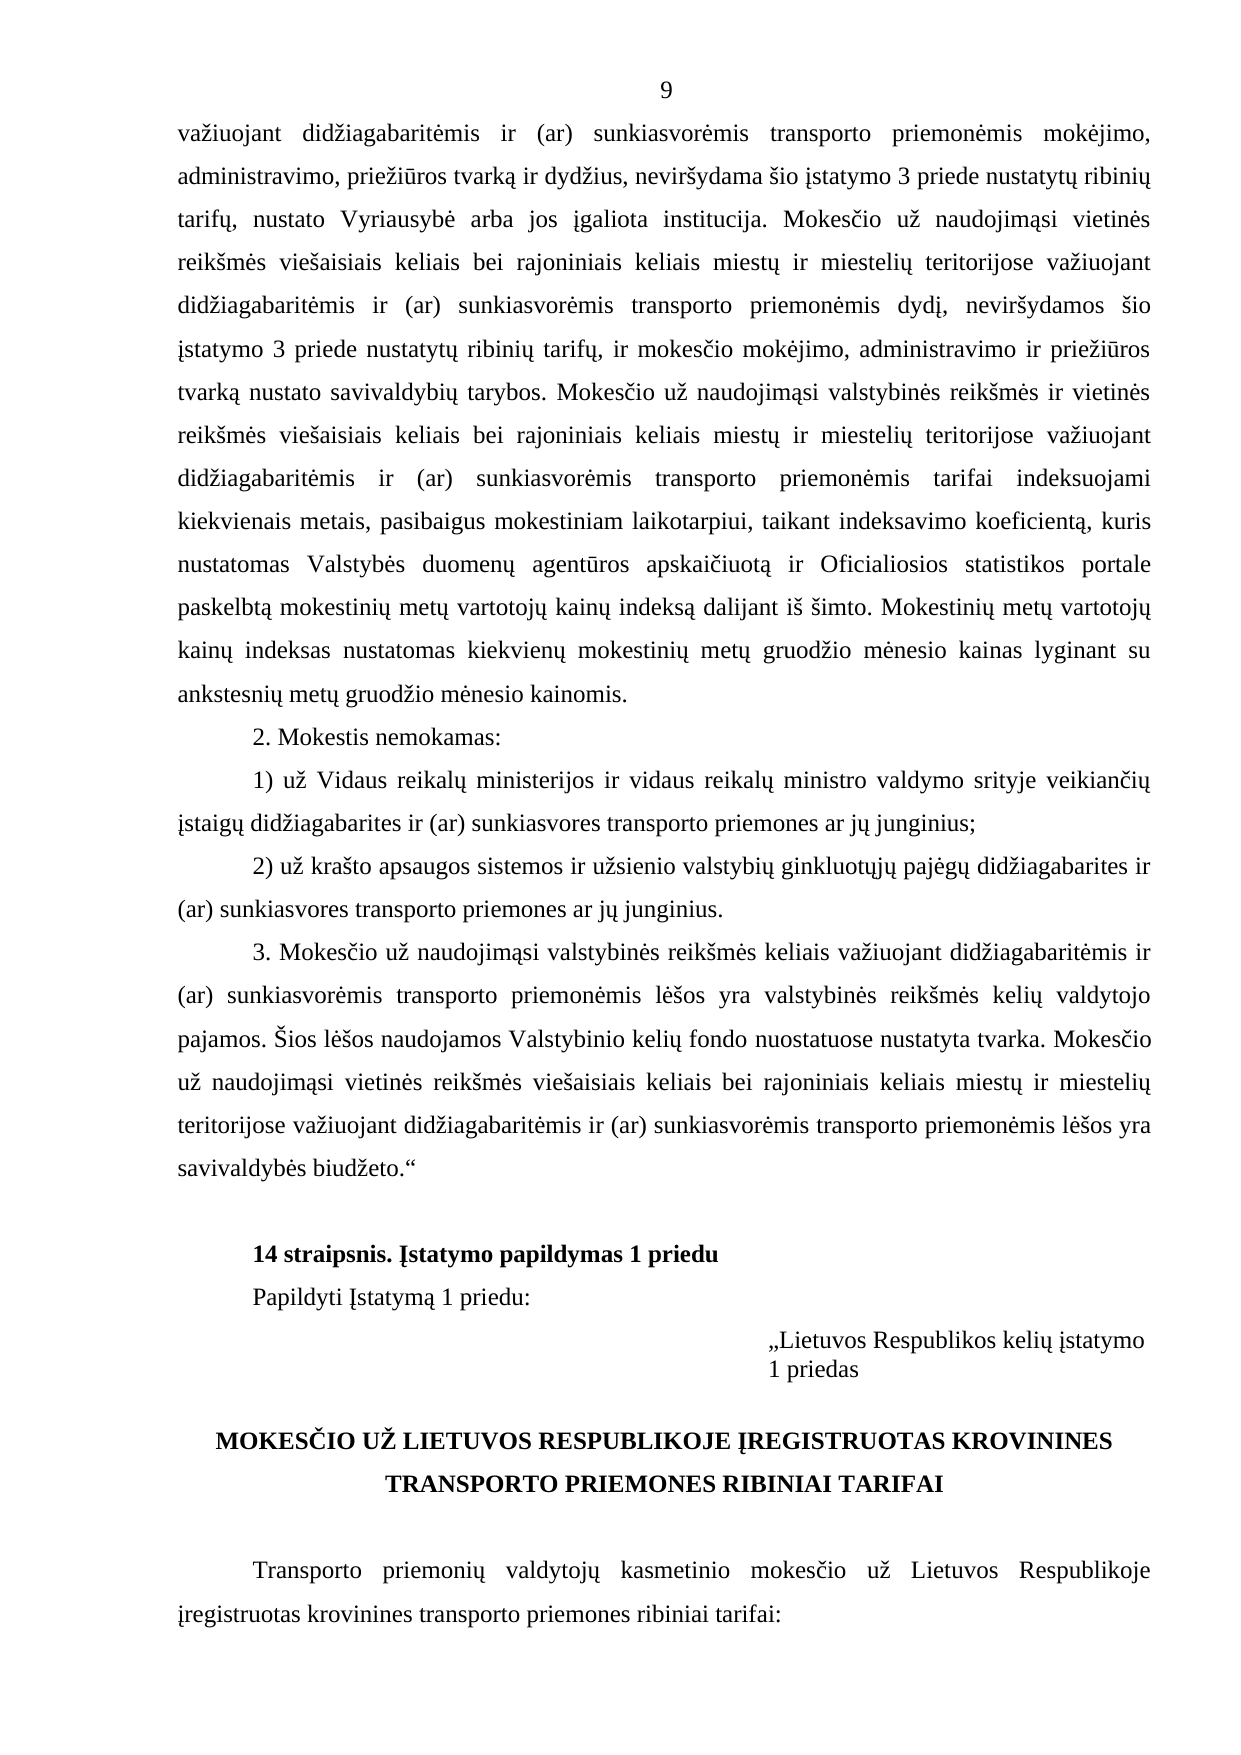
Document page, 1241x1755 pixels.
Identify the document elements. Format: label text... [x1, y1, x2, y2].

text Papildyti Įstatymą 1 priedu: [177, 1282, 1152, 1311]
text Transporto priemonių valdytojų kasmetinio mokesčio už Lietuvos Respublikoje įregistruotas krovinines transporto priemones ribiniai tarifai: [177, 1556, 1152, 1627]
text „Lietuvos Respublikos kelių įstatymo [177, 1326, 1152, 1354]
text MOKESČIO UŽ LIETUVOS RESPUBLIKOJE ĮREGISTRUOTAS KROVININES TRANSPORTO PRIEMONES RIBINIAI TARIFAI [177, 1426, 1152, 1498]
text 1 priedas [177, 1354, 1152, 1383]
text važiuojant didžiagabaritėmis ir (ar) sunkiasvorėmis transporto priemonėmis mokėjimo, administravimo, priežiūros tvarką ir dydžius, neviršydama šio įstatymo 3 priede nustatytų ribinių tarifų, nustato Vyriausybė arba jos įgaliota institucija. Mokesčio už naudojimąsi vietinės reikšmės viešaisiais keliais bei rajoniniais keliais miestų ir miestelių teritorijose važiuojant didžiagabaritėmis ir (ar) sunkiasvorėmis transporto priemonėmis dydį, neviršydamos šio įstatymo 3 priede nustatytų ribinių tarifų, ir mokesčio mokėjimo, administravimo ir priežiūros tvarką nustato savivaldybių tarybos. Mokesčio už naudojimąsi valstybinės reikšmės ir vietinės reikšmės viešaisiais keliais bei rajoniniais keliais miestų ir miestelių teritorijose važiuojant didžiagabaritėmis ir (ar) sunkiasvorėmis transporto priemonėmis tarifai indeksuojami kiekvienais metais, pasibaigus mokestiniam laikotarpiui, taikant indeksavimo koeficientą, kuris nustatomas Valstybės duomenų agentūros apskaičiuotą ir Oficialiosios statistikos portale paskelbtą mokestinių metų vartotojų kainų indeksą dalijant iš šimto. Mokestinių metų vartotojų kainų indeksas nustatomas kiekvienų mokestinių metų gruodžio mėnesio kainas lyginant su ankstesnių metų gruodžio mėnesio kainomis. [177, 118, 1152, 707]
text 1) už Vidaus reikalų ministerijos ir vidaus reikalų ministro valdymo srityje veikiančių įstaigų didžiagabarites ir (ar) sunkiasvores transporto priemones ar jų junginius; [177, 765, 1152, 837]
text 14 straipsnis. Įstatymo papildymas 1 priedu [177, 1239, 1152, 1268]
text 2) už krašto apsaugos sistemos ir užsienio valstybių ginkluotųjų pajėgų didžiagabarites ir (ar) sunkiasvores transporto priemones ar jų junginius. [177, 851, 1152, 923]
text 2. Mokestis nemokamas: [177, 722, 1152, 751]
text 3. Mokesčio už naudojimąsi valstybinės reikšmės keliais važiuojant didžiagabaritėmis ir (ar) sunkiasvorėmis transporto priemonėmis lėšos yra valstybinės reikšmės kelių valdytojo pajamos. Šios lėšos naudojamos Valstybinio kelių fondo nuostatuose nustatyta tvarka. Mokesčio už naudojimąsi vietinės reikšmės viešaisiais keliais bei rajoniniais keliais miestų ir miestelių teritorijose važiuojant didžiagabaritėmis ir (ar) sunkiasvorėmis transporto priemonėmis lėšos yra savivaldybės biudžeto.“ [177, 937, 1152, 1182]
